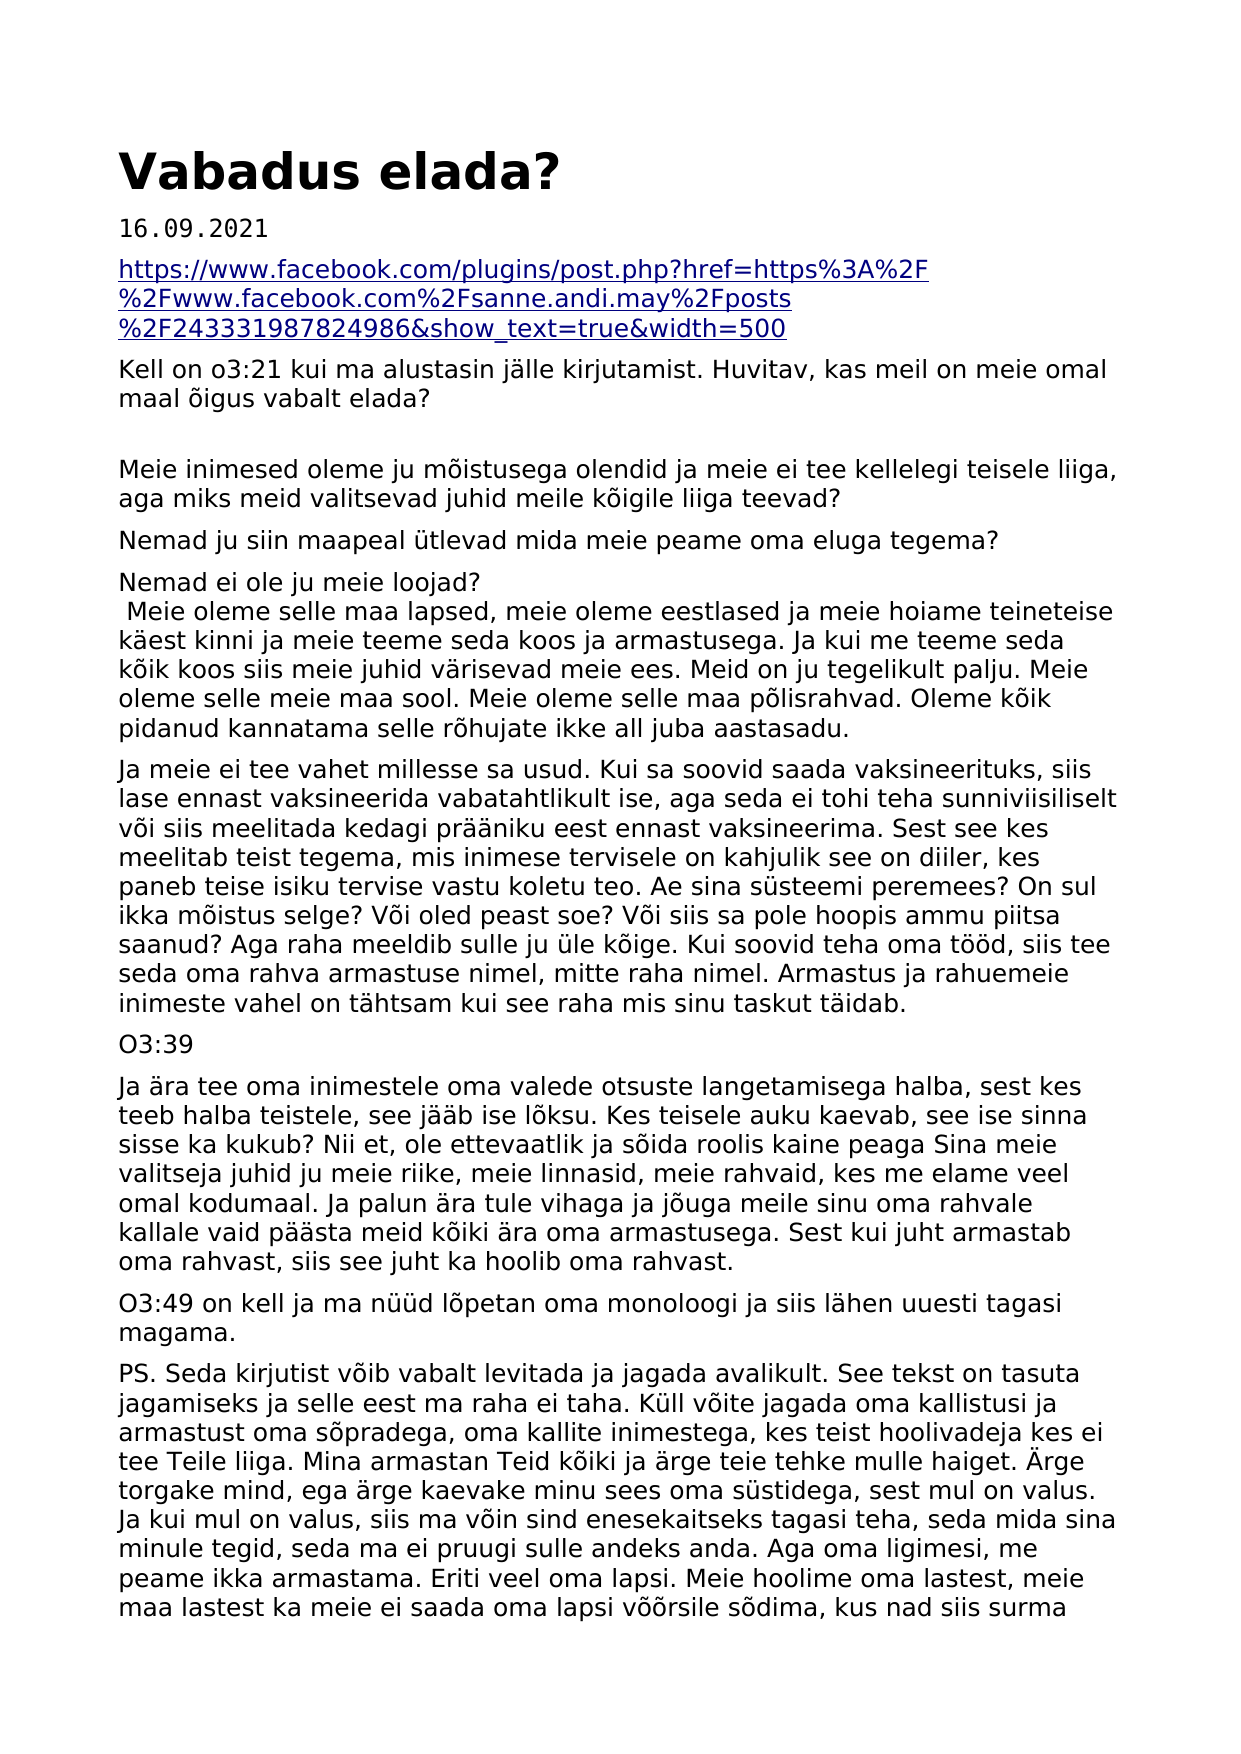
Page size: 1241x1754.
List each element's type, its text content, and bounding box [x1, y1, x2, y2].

text 16.09.2021 [118, 214, 1122, 243]
text Nemad ju siin maapeal ütlevad mida meie peame oma eluga tegema? [118, 526, 1122, 556]
text Meie inimesed oleme ju mõistusega olendid ja meie ei tee kellelegi teisele liiga, aga miks meid valitsevad juhid meile kõigile liiga teevad? [118, 456, 1122, 514]
text Ja ära tee oma inimestele oma valede otsuste langetamisega halba, sest kes teeb halba teistele, see jääb ise lõksu. Kes teisele auku kaevab, see ise sinna sisse ka kukub? Nii et, ole ettevaatlik ja sõida roolis kaine peaga Sina meie valitseja juhid ju meie riike, meie linnasid, meie rahvaid, kes me elame veel omal kodumaal. Ja palun ära tule vihaga ja jõuga meile sinu oma rahvale kallale vaid päästa meid kõiki ära oma armastusega. Sest kui juht armastab oma rahvast, siis see juht ka hoolib oma rahvast. [118, 1072, 1122, 1276]
text PS. Seda kirjutist võib vabalt levitada ja jagada avalikult. See tekst on tasuta jagamiseks ja selle eest ma raha ei taha. Küll võite jagada oma kallistusi ja armastust oma sõpradega, oma kallite inimestega, kes teist hoolivadeja kes ei tee Teile liiga. Mina armastan Teid kõiki ja ärge teie tehke mulle haiget. Ärge torgake mind, ega ärge kaevake minu sees oma süstidega, sest mul on valus. Ja kui mul on valus, siis ma võin sind enesekaitseks tagasi teha, seda mida sina minule tegid, seda ma ei pruugi sulle andeks anda. Aga oma ligimesi, me peame ikka armastama. Eriti veel oma lapsi. Meie hoolime oma lastest, meie maa lastest ka meie ei saada oma lapsi võõrsile sõdima, kus nad siis surma [118, 1360, 1122, 1622]
text Kell on o3:21 kui ma alustasin jälle kirjutamist. Huvitav, kas meil on meie omal maal õigus vabalt elada? [118, 356, 1122, 443]
subtitle Vabadus elada? [118, 143, 1122, 201]
text https://www.facebook.com/plugins/post.php?href=https%3A%2F%2Fwww.facebook.com%2Fsanne.andi.may%2Fposts%2F243331987824986&show_text=true&width=500 [118, 256, 1122, 343]
text Ja meie ei tee vahet millesse sa usud. Kui sa soovid saada vaksineerituks, siis lase ennast vaksineerida vabatahtlikult ise, aga seda ei tohi teha sunniviisiliselt või siis meelitada kedagi prääniku eest ennast vaksineerima. Sest see kes meelitab teist tegema, mis inimese tervisele on kahjulik see on diiler, kes paneb teise isiku tervise vastu koletu teo. Ae sina süsteemi peremees? On sul ikka mõistus selge? Või oled peast soe? Või siis sa pole hoopis ammu piitsa saanud? Aga raha meeldib sulle ju üle kõige. Kui soovid teha oma tööd, siis tee seda oma rahva armastuse nimel, mitte raha nimel. Armastus ja rahuemeie inimeste vahel on tähtsam kui see raha mis sinu taskut täidab. [118, 756, 1122, 1018]
text O3:49 on kell ja ma nüüd lõpetan oma monoloogi ja siis lähen uuesti tagasi magama. [118, 1289, 1122, 1347]
text O3:39 [118, 1031, 1122, 1060]
text Nemad ei ole ju meie loojad? Meie oleme selle maa lapsed, meie oleme eestlased ja meie hoiame teineteise käest kinni ja meie teeme seda koos ja armastusega. Ja kui me teeme seda kõik koos siis meie juhid värisevad meie ees. Meid on ju tegelikult palju. Meie oleme selle meie maa sool. Meie oleme selle maa põlisrahvad. Oleme kõik pidanud kannatama selle rõhujate ikke all juba aastasadu. [118, 568, 1122, 743]
